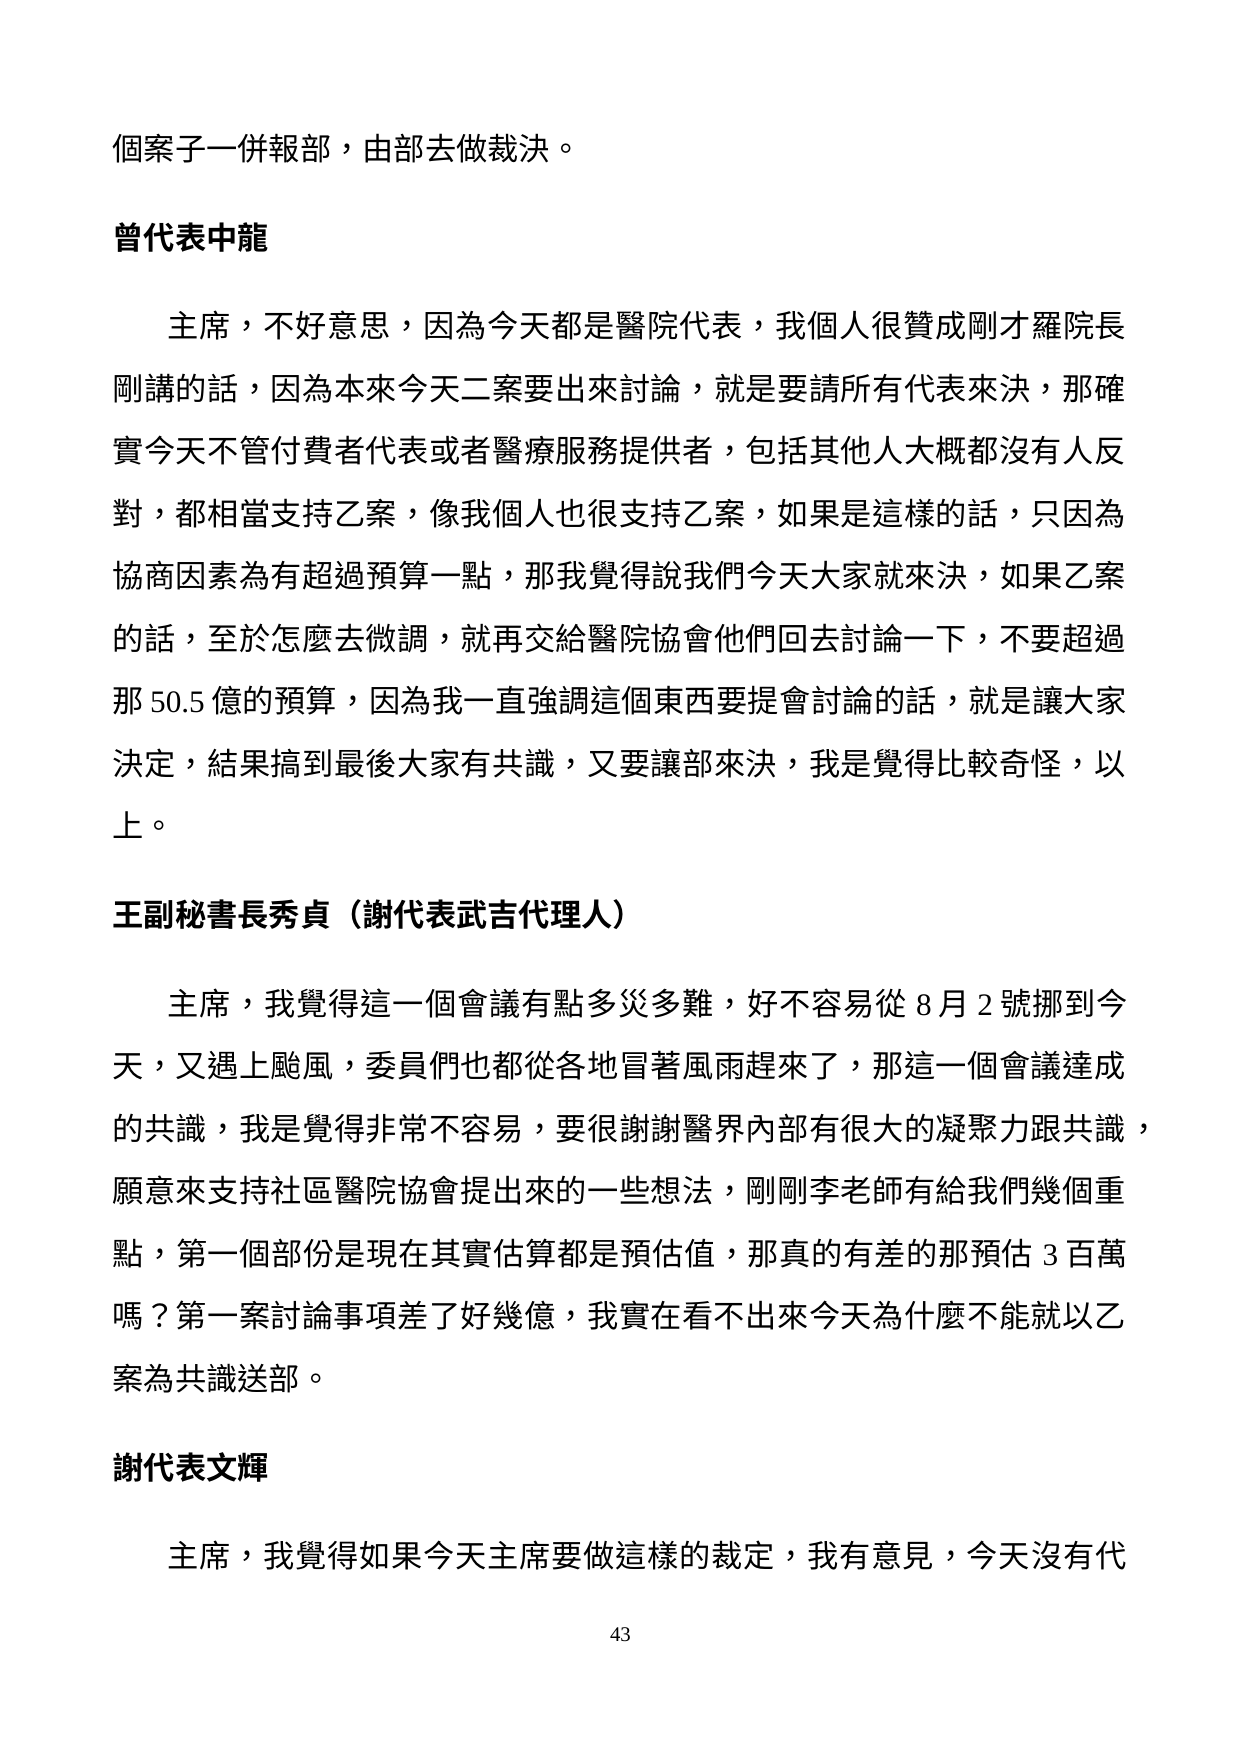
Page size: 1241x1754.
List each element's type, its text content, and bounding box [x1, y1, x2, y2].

text 主席，不好意思，因為今天都是醫院代表，我個人很贊成剛才羅院長剛講的話，因為本來今天二案要出來討論，就是要請所有代表來決，那確實今天不管付費者代表或者醫療服務提供者，包括其他人大概都沒有人反對，都相當支持乙案，像我個人也很支持乙案，如果是這樣的話，只因為協商因素為有超過預算一點，那我覺得說我們今天大家就來決，如果乙案的話，至於怎麼去微調，就再交給醫院協會他們回去討論一下，不要超過那50.5億的預算，因為我一直強調這個東西要提會討論的話，就是讓大家決定，結果搞到最後大家有共識，又要讓部來決，我是覺得比較奇怪，以上。 [112, 283, 1128, 845]
text 主席，我覺得這一個會議有點多災多難，好不容易從8月2號挪到今天，又遇上颱風，委員們也都從各地冒著風雨趕來了，那這一個會議達成的共識，我是覺得非常不容易，要很謝謝醫界內部有很大的凝聚力跟共識，願意來支持社區醫院協會提出來的一些想法，剛剛李老師有給我們幾個重點，第一個部份是現在其實估算都是預估值，那真的有差的那預估3百萬嗎？第一案討論事項差了好幾億，我實在看不出來今天為什麼不能就以乙案為共識送部。 [112, 960, 1128, 1398]
text 個案子一併報部，由部去做裁決。 [112, 105, 1128, 168]
text 曾代表中龍 [112, 194, 1128, 256]
text 主席，我覺得如果今天主席要做這樣的裁定，我有意見，今天沒有代 [112, 1513, 1128, 1575]
text 王副秘書長秀貞（謝代表武吉代理人） [112, 871, 1128, 934]
text 謝代表文輝 [112, 1424, 1128, 1486]
